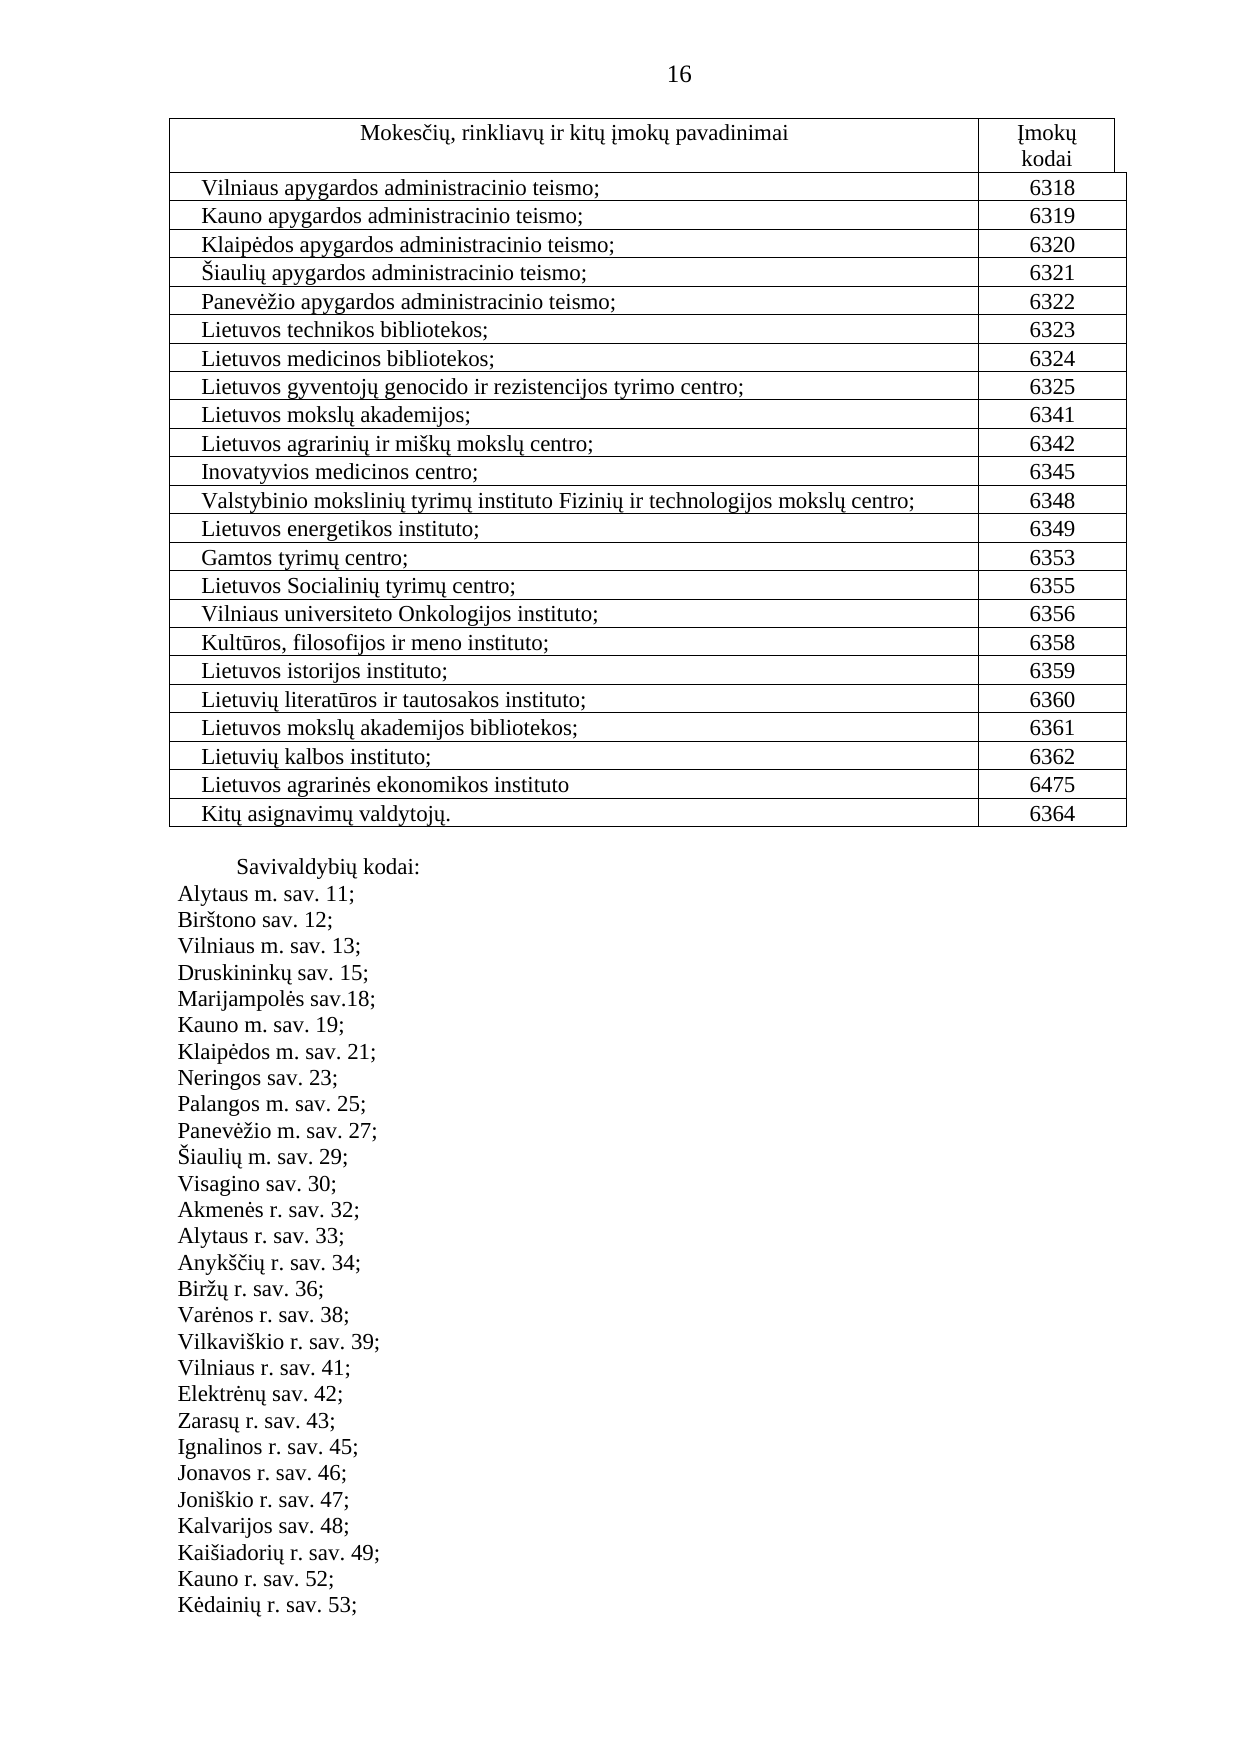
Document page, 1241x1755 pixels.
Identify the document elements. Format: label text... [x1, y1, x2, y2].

table_cell Lietuvos mokslų akademijos bibliotekos; [170, 713, 978, 741]
text Jonavos r. sav. 46; [177, 1459, 1181, 1486]
table_cell 6321 [979, 258, 1126, 286]
table_cell Kauno apygardos administracinio teismo; [170, 201, 978, 229]
table_cell 6358 [979, 628, 1126, 655]
table_cell 6475 [979, 770, 1126, 797]
table_cell 6360 [979, 685, 1126, 712]
table_cell 6322 [979, 287, 1126, 314]
text Birštono sav. 12; [177, 906, 1181, 932]
table_cell 6318 [979, 173, 1126, 200]
text Kauno m. sav. 19; [177, 1011, 1181, 1038]
table_cell 6359 [979, 656, 1126, 684]
text Anykščių r. sav. 34; [177, 1249, 1181, 1275]
table_cell Inovatyvios medicinos centro; [170, 457, 978, 485]
table_cell Lietuvos Socialinių tyrimų centro; [170, 571, 978, 598]
table_cell Lietuvos mokslų akademijos; [170, 400, 978, 428]
table_cell 6364 [979, 799, 1126, 826]
table_cell Lietuvos agrarinės ekonomikos instituto [170, 770, 978, 797]
text Savivaldybių kodai: [177, 853, 1181, 880]
table_cell Lietuvos energetikos instituto; [170, 514, 978, 542]
text Alytaus r. sav. 33; [177, 1222, 1181, 1249]
text Zarasų r. sav. 43; [177, 1407, 1181, 1433]
text Akmenės r. sav. 32; [177, 1196, 1181, 1222]
table_cell 6349 [979, 514, 1126, 542]
table_cell 6348 [979, 486, 1126, 513]
table_cell Lietuvos agrarinių ir miškų mokslų centro; [170, 429, 978, 456]
table_cell Klaipėdos apygardos administracinio teismo; [170, 230, 978, 257]
table_header Mokesčių, rinkliavų ir kitų įmokų pavadinimai [170, 119, 978, 172]
text Šiaulių m. sav. 29; [177, 1143, 1181, 1169]
table_cell Panevėžio apygardos administracinio teismo; [170, 287, 978, 314]
text Klaipėdos m. sav. 21; [177, 1038, 1181, 1064]
table_cell 6323 [979, 315, 1126, 342]
text Visagino sav. 30; [177, 1169, 1181, 1196]
table_cell Vilniaus apygardos administracinio teismo; [170, 173, 978, 200]
table_cell 6324 [979, 344, 1126, 371]
text Vilniaus r. sav. 41; [177, 1354, 1181, 1380]
text Druskininkų sav. 15; [177, 959, 1181, 985]
text Kauno r. sav. 52; [177, 1565, 1181, 1591]
text Marijampolės sav.18; [177, 985, 1181, 1011]
text Alytaus m. sav. 11; [177, 880, 1181, 906]
table_cell 6341 [979, 400, 1126, 428]
table_cell 6342 [979, 429, 1126, 456]
table_cell Lietuvos gyventojų genocido ir rezistencijos tyrimo centro; [170, 372, 978, 399]
table_cell 6355 [979, 571, 1126, 598]
text Ignalinos r. sav. 45; [177, 1433, 1181, 1459]
table_cell 6320 [979, 230, 1126, 257]
text Kėdainių r. sav. 53; [177, 1591, 1181, 1618]
text Vilkaviškio r. sav. 39; [177, 1328, 1181, 1354]
table_cell Lietuvos istorijos instituto; [170, 656, 978, 684]
text Biržų r. sav. 36; [177, 1275, 1181, 1301]
table_cell Šiaulių apygardos administracinio teismo; [170, 258, 978, 286]
text Panevėžio m. sav. 27; [177, 1117, 1181, 1143]
table_cell Kitų asignavimų valdytojų. [170, 799, 978, 826]
table_cell Valstybinio mokslinių tyrimų instituto Fizinių ir technologijos mokslų centro; [170, 486, 978, 513]
table_cell Lietuvos technikos bibliotekos; [170, 315, 978, 342]
table_cell 6356 [979, 600, 1126, 627]
text Elektrėnų sav. 42; [177, 1380, 1181, 1407]
table_cell Kultūros, filosofijos ir meno instituto; [170, 628, 978, 655]
text Palangos m. sav. 25; [177, 1091, 1181, 1117]
table_cell 6345 [979, 457, 1126, 485]
text Neringos sav. 23; [177, 1064, 1181, 1091]
table_cell Lietuvių literatūros ir tautosakos instituto; [170, 685, 978, 712]
table_cell Vilniaus universiteto Onkologijos instituto; [170, 600, 978, 627]
text Joniškio r. sav. 47; [177, 1486, 1181, 1512]
table_cell Lietuvos medicinos bibliotekos; [170, 344, 978, 371]
text Vilniaus m. sav. 13; [177, 932, 1181, 959]
text Kalvarijos sav. 48; [177, 1512, 1181, 1538]
table_cell 6362 [979, 742, 1126, 769]
table_cell 6325 [979, 372, 1126, 399]
table_cell 6319 [979, 201, 1126, 229]
table_header Įmokų kodai [979, 119, 1114, 172]
table_header [1115, 118, 1126, 172]
table_cell 6353 [979, 543, 1126, 570]
table_cell Lietuvių kalbos instituto; [170, 742, 978, 769]
table_cell Gamtos tyrimų centro; [170, 543, 978, 570]
table_cell 6361 [979, 713, 1126, 741]
text Varėnos r. sav. 38; [177, 1301, 1181, 1328]
text Kaišiadorių r. sav. 49; [177, 1538, 1181, 1565]
